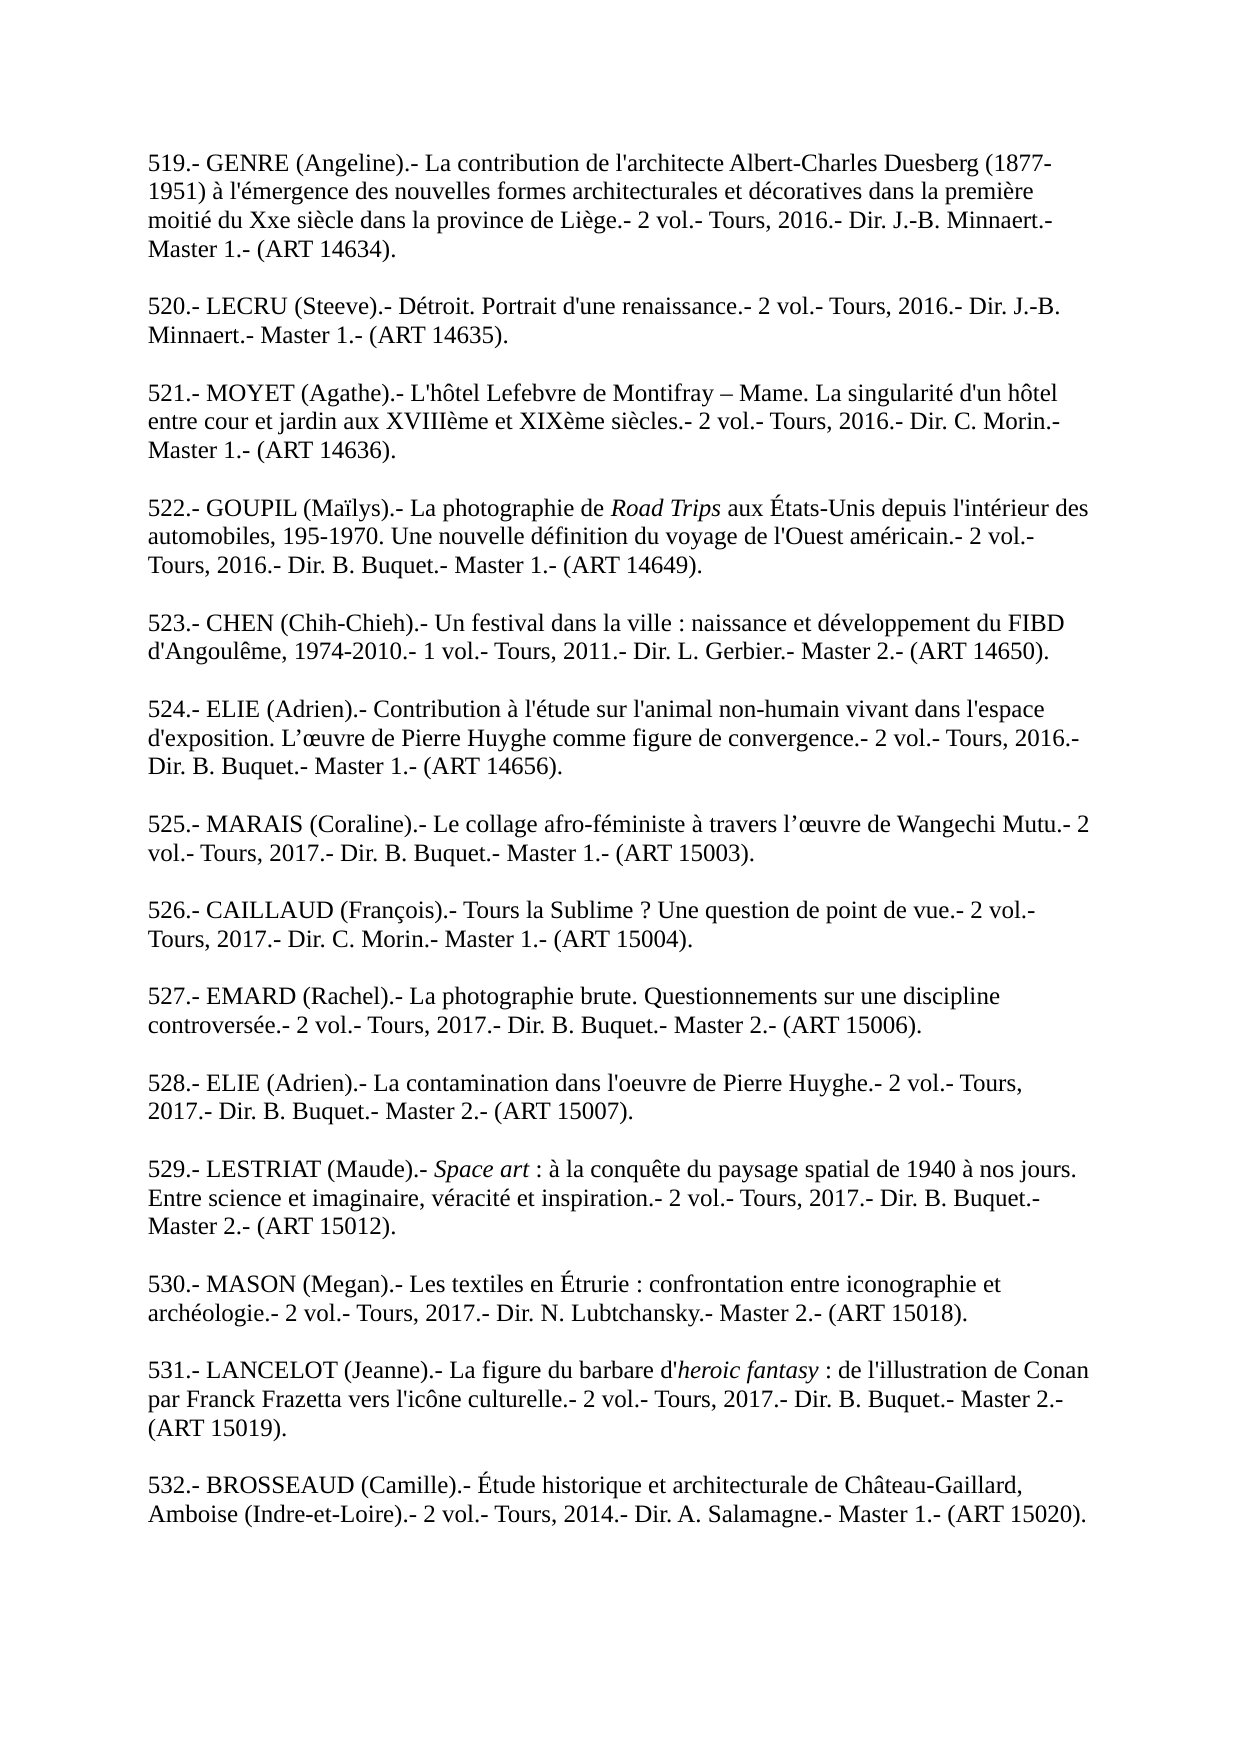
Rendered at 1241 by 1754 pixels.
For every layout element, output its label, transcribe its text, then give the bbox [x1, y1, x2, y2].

text 527.- EMARD (Rachel).- La photographie brute. Questionnements sur une discipline controversée.- 2 vol.- Tours, 2017.- Dir. B. Buquet.- Master 2.- (ART 15006). [148, 981, 1093, 1039]
text 524.- ELIE (Adrien).- Contribution à l'étude sur l'animal non-humain vivant dans l'espace d'exposition. L’œuvre de Pierre Huyghe comme figure de convergence.- 2 vol.- Tours, 2016.- Dir. B. Buquet.- Master 1.- (ART 14656). [148, 694, 1093, 780]
text 532.- BROSSEAUD (Camille).- Étude historique et architecturale de Château-Gaillard, Amboise (Indre-et-Loire).- 2 vol.- Tours, 2014.- Dir. A. Salamagne.- Master 1.- (ART 15020). [148, 1470, 1093, 1528]
text 526.- CAILLAUD (François).- Tours la Sublime ? Une question de point de vue.- 2 vol.- Tours, 2017.- Dir. C. Morin.- Master 1.- (ART 15004). [148, 895, 1093, 953]
text 531.- LANCELOT (Jeanne).- La figure du barbare d'heroic fantasy : de l'illustration de Conan par Franck Frazetta vers l'icône culturelle.- 2 vol.- Tours, 2017.- Dir. B. Buquet.- Master 2.- (ART 15019). [148, 1355, 1093, 1441]
text 530.- MASON (Megan).- Les textiles en Étrurie : confrontation entre iconographie et archéologie.- 2 vol.- Tours, 2017.- Dir. N. Lubtchansky.- Master 2.- (ART 15018). [148, 1269, 1093, 1326]
text 525.- MARAIS (Coraline).- Le collage afro-féministe à travers l’œuvre de Wangechi Mutu.- 2 vol.- Tours, 2017.- Dir. B. Buquet.- Master 1.- (ART 15003). [148, 809, 1093, 866]
text 523.- CHEN (Chih-Chieh).- Un festival dans la ville : naissance et développement du FIBD d'Angoulême, 1974-2010.- 1 vol.- Tours, 2011.- Dir. L. Gerbier.- Master 2.- (ART 14650). [148, 608, 1093, 665]
text 520.- LECRU (Steeve).- Détroit. Portrait d'une renaissance.- 2 vol.- Tours, 2016.- Dir. J.-B. Minnaert.- Master 1.- (ART 14635). [148, 291, 1093, 349]
text 528.- ELIE (Adrien).- La contamination dans l'oeuvre de Pierre Huyghe.- 2 vol.- Tours, 2017.- Dir. B. Buquet.- Master 2.- (ART 15007). [148, 1068, 1093, 1125]
text 522.- GOUPIL (Maïlys).- La photographie de Road Trips aux États-Unis depuis l'intérieur des automobiles, 195-1970. Une nouvelle définition du voyage de l'Ouest américain.- 2 vol.- Tours, 2016.- Dir. B. Buquet.- Master 1.- (ART 14649). [148, 493, 1093, 579]
text 519.- GENRE (Angeline).- La contribution de l'architecte Albert-Charles Duesberg (1877-1951) à l'émergence des nouvelles formes architecturales et décoratives dans la première moitié du Xxe siècle dans la province de Liège.- 2 vol.- Tours, 2016.- Dir. J.-B. Minnaert.- Master 1.- (ART 14634). [148, 148, 1093, 263]
text 529.- LESTRIAT (Maude).- Space art : à la conquête du paysage spatial de 1940 à nos jours. Entre science et imaginaire, véracité et inspiration.- 2 vol.- Tours, 2017.- Dir. B. Buquet.- Master 2.- (ART 15012). [148, 1154, 1093, 1240]
text 521.- MOYET (Agathe).- L'hôtel Lefebvre de Montifray – Mame. La singularité d'un hôtel entre cour et jardin aux XVIIIème et XIXème siècles.- 2 vol.- Tours, 2016.- Dir. C. Morin.- Master 1.- (ART 14636). [148, 378, 1093, 464]
